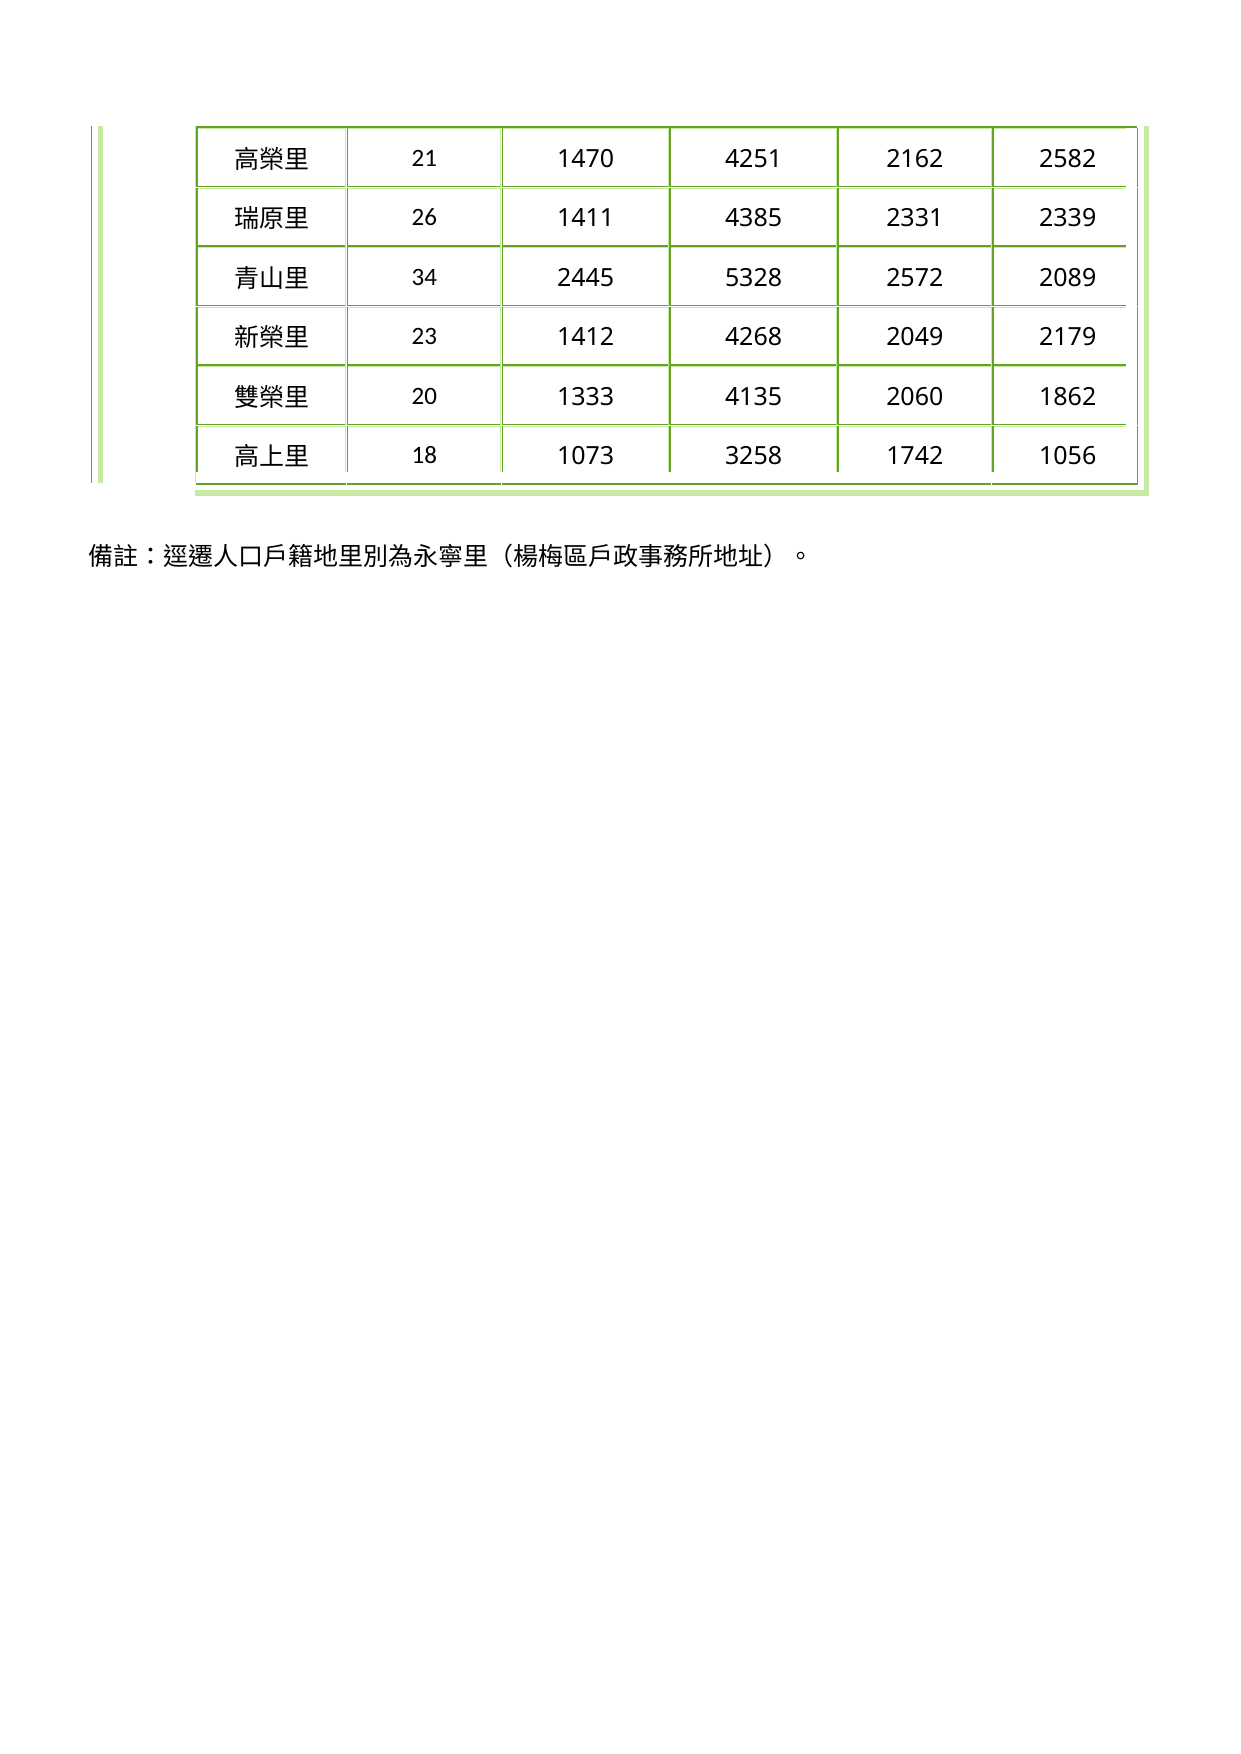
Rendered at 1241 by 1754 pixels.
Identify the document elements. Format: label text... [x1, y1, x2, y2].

table_cell 26 [348, 189, 500, 245]
table_cell 高上里 [196, 427, 347, 483]
table_cell [1138, 364, 1143, 423]
table_cell 4135 [671, 367, 836, 423]
table_cell 2339 [992, 186, 1143, 245]
table_header [94, 123, 1146, 536]
table_cell 4385 [671, 189, 836, 245]
table_cell 雙榮里 [198, 367, 345, 423]
table_cell 1412 [503, 308, 668, 364]
table_cell 18 [347, 427, 501, 483]
table_cell 1411 [503, 189, 668, 245]
table_cell 2572 [839, 248, 991, 304]
table_cell 2179 [994, 305, 1137, 364]
table_cell 1742 [837, 427, 992, 483]
table_cell 2060 [839, 367, 991, 423]
table_cell [1138, 245, 1143, 304]
table_cell 2162 [839, 129, 991, 186]
table_cell 4268 [671, 308, 836, 364]
table_cell 1333 [503, 367, 668, 423]
table_cell [1138, 305, 1143, 364]
table_cell 21 [348, 129, 500, 186]
table_cell [1138, 424, 1143, 483]
table_cell 23 [348, 308, 500, 364]
table_cell 1470 [503, 129, 668, 186]
table_cell 3258 [669, 427, 837, 483]
table_cell 2089 [994, 245, 1137, 304]
table_cell 瑞原里 [198, 189, 345, 245]
table_cell 新榮里 [198, 308, 345, 364]
table_cell 高榮里 [198, 129, 345, 186]
table_cell 34 [348, 248, 500, 304]
table_cell 2049 [839, 308, 991, 364]
table_cell 1862 [994, 364, 1137, 423]
table_cell 5328 [671, 248, 836, 304]
table_cell 1056 [992, 424, 1137, 483]
table_cell 青山里 [198, 248, 345, 304]
table_cell 1073 [501, 427, 669, 483]
table_cell 2445 [503, 248, 668, 304]
table_cell 2331 [839, 189, 991, 245]
table_cell 20 [348, 367, 500, 423]
table_cell 2582 [994, 126, 1143, 186]
table_cell 4251 [671, 129, 836, 186]
text 備註：逕遷人口戶籍地里別為永寧里（楊梅區戶政事務所地址）。 [89, 536, 1152, 574]
